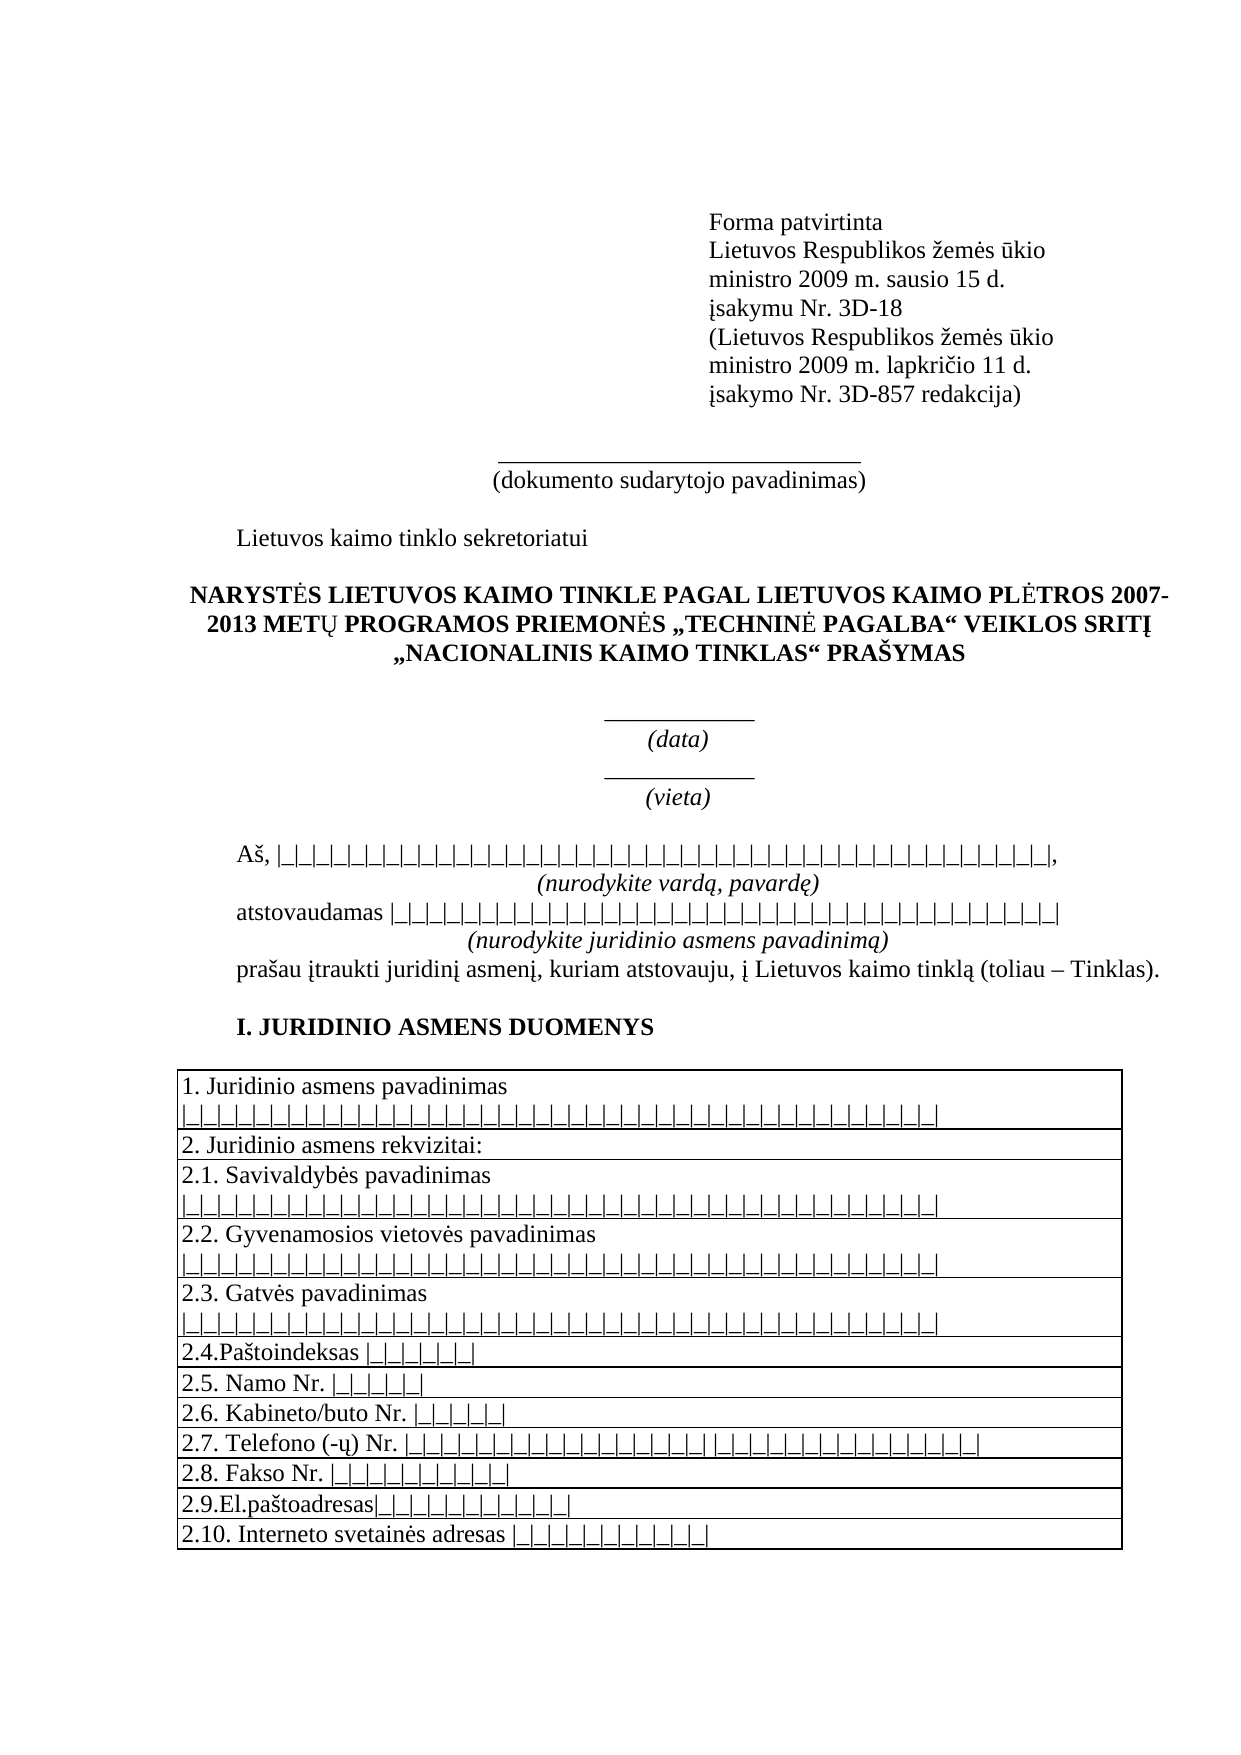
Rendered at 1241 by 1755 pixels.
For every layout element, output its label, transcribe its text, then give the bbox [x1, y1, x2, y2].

text (dokumento sudarytojo pavadinimas) [177, 465, 1181, 494]
table_header 1. Juridinio asmens pavadinimas |_|_|_|_|_|_|_|_|_|_|_|_|_|_|_|_|_|_|_|_|_|_|_|_|_|_|_|_|_|_|_|_|_|_|_|_|_|_|_|_|_|_|_| [178, 1071, 1121, 1128]
text prašau įtraukti juridinį asmenį, kuriam atstovauju, į Lietuvos kaimo tinklą (toliau – Tinklas). [177, 954, 1181, 983]
table_cell 2.1. Savivaldybės pavadinimas |_|_|_|_|_|_|_|_|_|_|_|_|_|_|_|_|_|_|_|_|_|_|_|_|_|_|_|_|_|_|_|_|_|_|_|_|_|_|_|_|_|_|_| [178, 1160, 1121, 1218]
text Lietuvos kaimo tinklo sekretoriatui [177, 523, 1181, 552]
text įsakymu Nr. 3D-18 [177, 293, 1181, 322]
table_cell 2.2. Gyvenamosios vietovės pavadinimas |_|_|_|_|_|_|_|_|_|_|_|_|_|_|_|_|_|_|_|_|_|_|_|_|_|_|_|_|_|_|_|_|_|_|_|_|_|_|_|_|_|_|_| [178, 1219, 1121, 1277]
text (data) [177, 724, 1181, 753]
text (nurodykite vardą, pavardę) [177, 868, 1181, 897]
text įsakymo Nr. 3D-857 redakcija) [177, 379, 1181, 408]
table_cell 2.7. Telefono (-ų) Nr. |_|_|_|_|_|_|_|_|_|_|_|_|_|_|_|_|_| |_|_|_|_|_|_|_|_|_|_|_|_|_|_|_| [178, 1428, 1121, 1457]
text Aš, |_|_|_|_|_|_|_|_|_|_|_|_|_|_|_|_|_|_|_|_|_|_|_|_|_|_|_|_|_|_|_|_|_|_|_|_|_|_|_|_|_|_|_|_|, [177, 839, 1181, 868]
table_cell 2.10. Interneto svetainės adresas |_|_|_|_|_|_|_|_|_|_|_| [178, 1519, 1121, 1548]
table_cell 2.3. Gatvės pavadinimas |_|_|_|_|_|_|_|_|_|_|_|_|_|_|_|_|_|_|_|_|_|_|_|_|_|_|_|_|_|_|_|_|_|_|_|_|_|_|_|_|_|_|_| [178, 1278, 1121, 1336]
text ministro 2009 m. lapkričio 11 d. [177, 350, 1181, 379]
table_cell 2.8. Fakso Nr. |_|_|_|_|_|_|_|_|_|_| [178, 1459, 1121, 1487]
text ____________ [177, 753, 1181, 782]
text Lietuvos Respublikos žemės ūkio [177, 235, 1181, 264]
table_cell 2.5. Namo Nr. |_|_|_|_|_| [178, 1368, 1121, 1396]
text ____________ [177, 695, 1181, 724]
table_cell 2.4.Paštoindeksas |_|_|_|_|_|_| [178, 1337, 1121, 1366]
text ministro 2009 m. sausio 15 d. [177, 264, 1181, 293]
table_cell 2.9.El.paštoadresas|_|_|_|_|_|_|_|_|_|_|_| [178, 1489, 1121, 1518]
table_cell 2. Juridinio asmens rekvizitai: [178, 1130, 1121, 1158]
text I. JURIDINIO ASMENS DUOMENYS [177, 1012, 1181, 1040]
text NARYSTĖS LIETUVOS KAIMO TINKLE PAGAL LIETUVOS KAIMO PLĖTROS 2007-2013 METŲ PROGRAMOS PRIEMONĖS „TECHNINĖ PAGALBA“ VEIKLOS SRITĮ „NACIONALINIS KAIMO TINKLAS“ PRAŠYMAS [177, 580, 1181, 667]
text (Lietuvos Respublikos žemės ūkio [177, 322, 1181, 350]
text atstovaudamas |_|_|_|_|_|_|_|_|_|_|_|_|_|_|_|_|_|_|_|_|_|_|_|_|_|_|_|_|_|_|_|_|_|_|_|_|_|_| [177, 897, 1181, 925]
text Forma patvirtinta [177, 207, 1181, 235]
text (nurodykite juridinio asmens pavadinimą) [177, 925, 1181, 954]
text _____________________________ [177, 437, 1181, 465]
table_cell 2.6. Kabineto/buto Nr. |_|_|_|_|_| [178, 1398, 1121, 1427]
text (vieta) [177, 782, 1181, 810]
